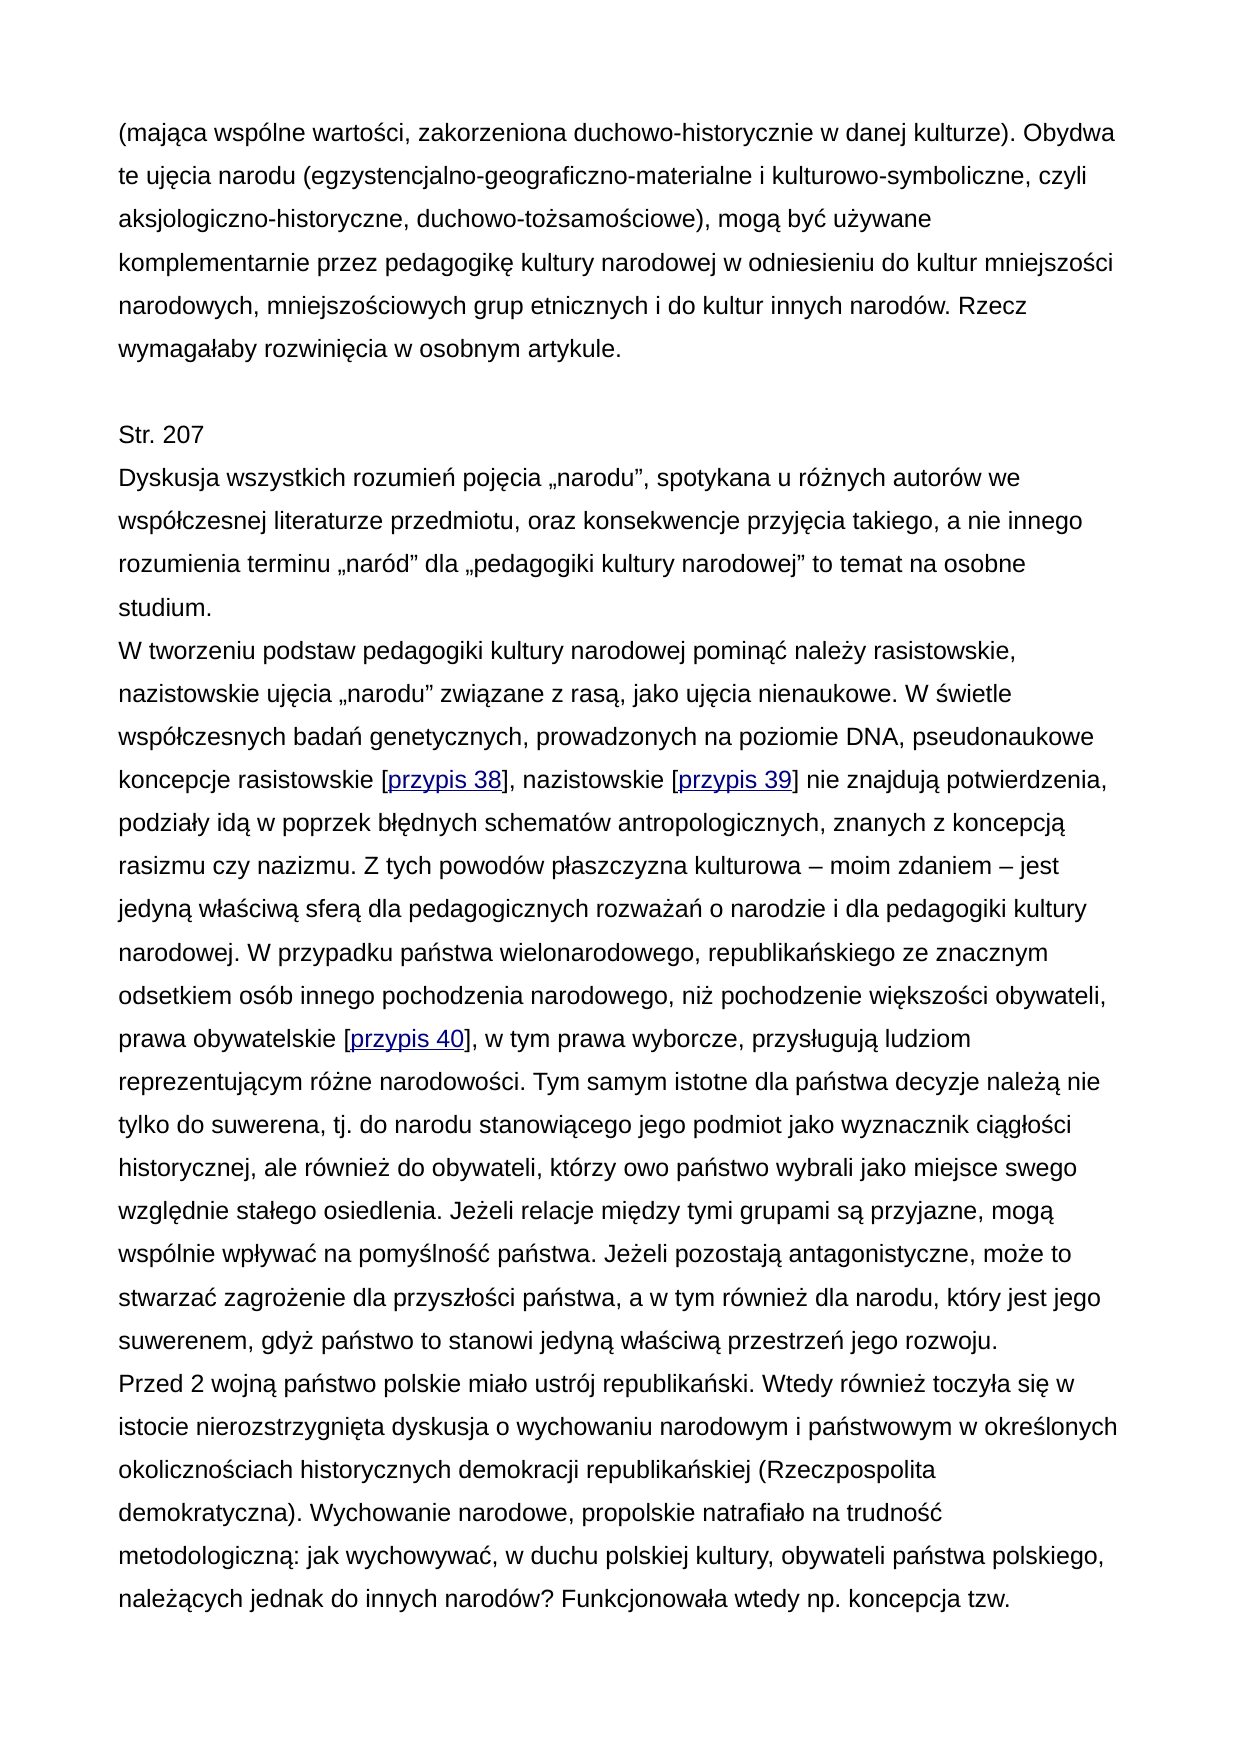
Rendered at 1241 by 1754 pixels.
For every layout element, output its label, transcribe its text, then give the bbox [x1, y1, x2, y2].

text Str. 207 [118, 420, 1122, 449]
text Dyskusja wszystkich rozumień pojęcia „narodu”, spotykana u różnych autorów we współczesnej literaturze przedmiotu, oraz konsekwencje przyjęcia takiego, a nie innego rozumienia terminu „naród” dla „pedagogiki kultury narodowej” to temat na osobne studium. [118, 463, 1122, 621]
text W tworzeniu podstaw pedagogiki kultury narodowej pominąć należy rasistowskie, nazistowskie ujęcia „narodu” związane z rasą, jako ujęcia nienaukowe. W świetle współczesnych badań genetycznych, prowadzonych na poziomie DNA, pseudonaukowe koncepcje rasistowskie [przypis 38], nazistowskie [przypis 39] nie znajdują potwierdzenia, podziały idą w poprzek błędnych schematów antropologicznych, znanych z koncepcją rasizmu czy nazizmu. Z tych powodów płaszczyzna kulturowa – moim zdaniem – jest jedyną właściwą sferą dla pedagogicznych rozważań o narodzie i dla pedagogiki kultury narodowej. W przypadku państwa wielonarodowego, republikańskiego ze znacznym odsetkiem osób innego pochodzenia narodowego, niż pochodzenie większości obywateli, prawa obywatelskie [przypis 40], w tym prawa wyborcze, przysługują ludziom reprezentującym różne narodowości. Tym samym istotne dla państwa decyzje należą nie tylko do suwerena, tj. do narodu stanowiącego jego podmiot jako wyznacznik ciągłości historycznej, ale również do obywateli, którzy owo państwo wybrali jako miejsce swego względnie stałego osiedlenia. Jeżeli relacje między tymi grupami są przyjazne, mogą wspólnie wpływać na pomyślność państwa. Jeżeli pozostają antagonistyczne, może to stwarzać zagrożenie dla przyszłości państwa, a w tym również dla narodu, który jest jego suwerenem, gdyż państwo to stanowi jedyną właściwą przestrzeń jego rozwoju. [118, 636, 1122, 1354]
text (mająca wspólne wartości, zakorzeniona duchowo-historycznie w danej kulturze). Obydwa te ujęcia narodu (egzystencjalno-geograficzno-materialne i kulturowo-symboliczne, czyli aksjologiczno-historyczne, duchowo-tożsamościowe), mogą być używane komplementarnie przez pedagogikę kultury narodowej w odniesieniu do kultur mniejszości narodowych, mniejszościowych grup etnicznych i do kultur innych narodów. Rzecz wymagałaby rozwinięcia w osobnym artykule. [118, 118, 1122, 362]
text Przed 2 wojną państwo polskie miało ustrój republikański. Wtedy również toczyła się w istocie nierozstrzygnięta dyskusja o wychowaniu narodowym i państwowym w określonych okolicznościach historycznych demokracji republikańskiej (Rzeczpospolita demokratyczna). Wychowanie narodowe, propolskie natrafiało na trudność metodologiczną: jak wychowywać, w duchu polskiej kultury, obywateli państwa polskiego, należących jednak do innych narodów? Funkcjonowała wtedy np. koncepcja tzw. [118, 1369, 1122, 1613]
